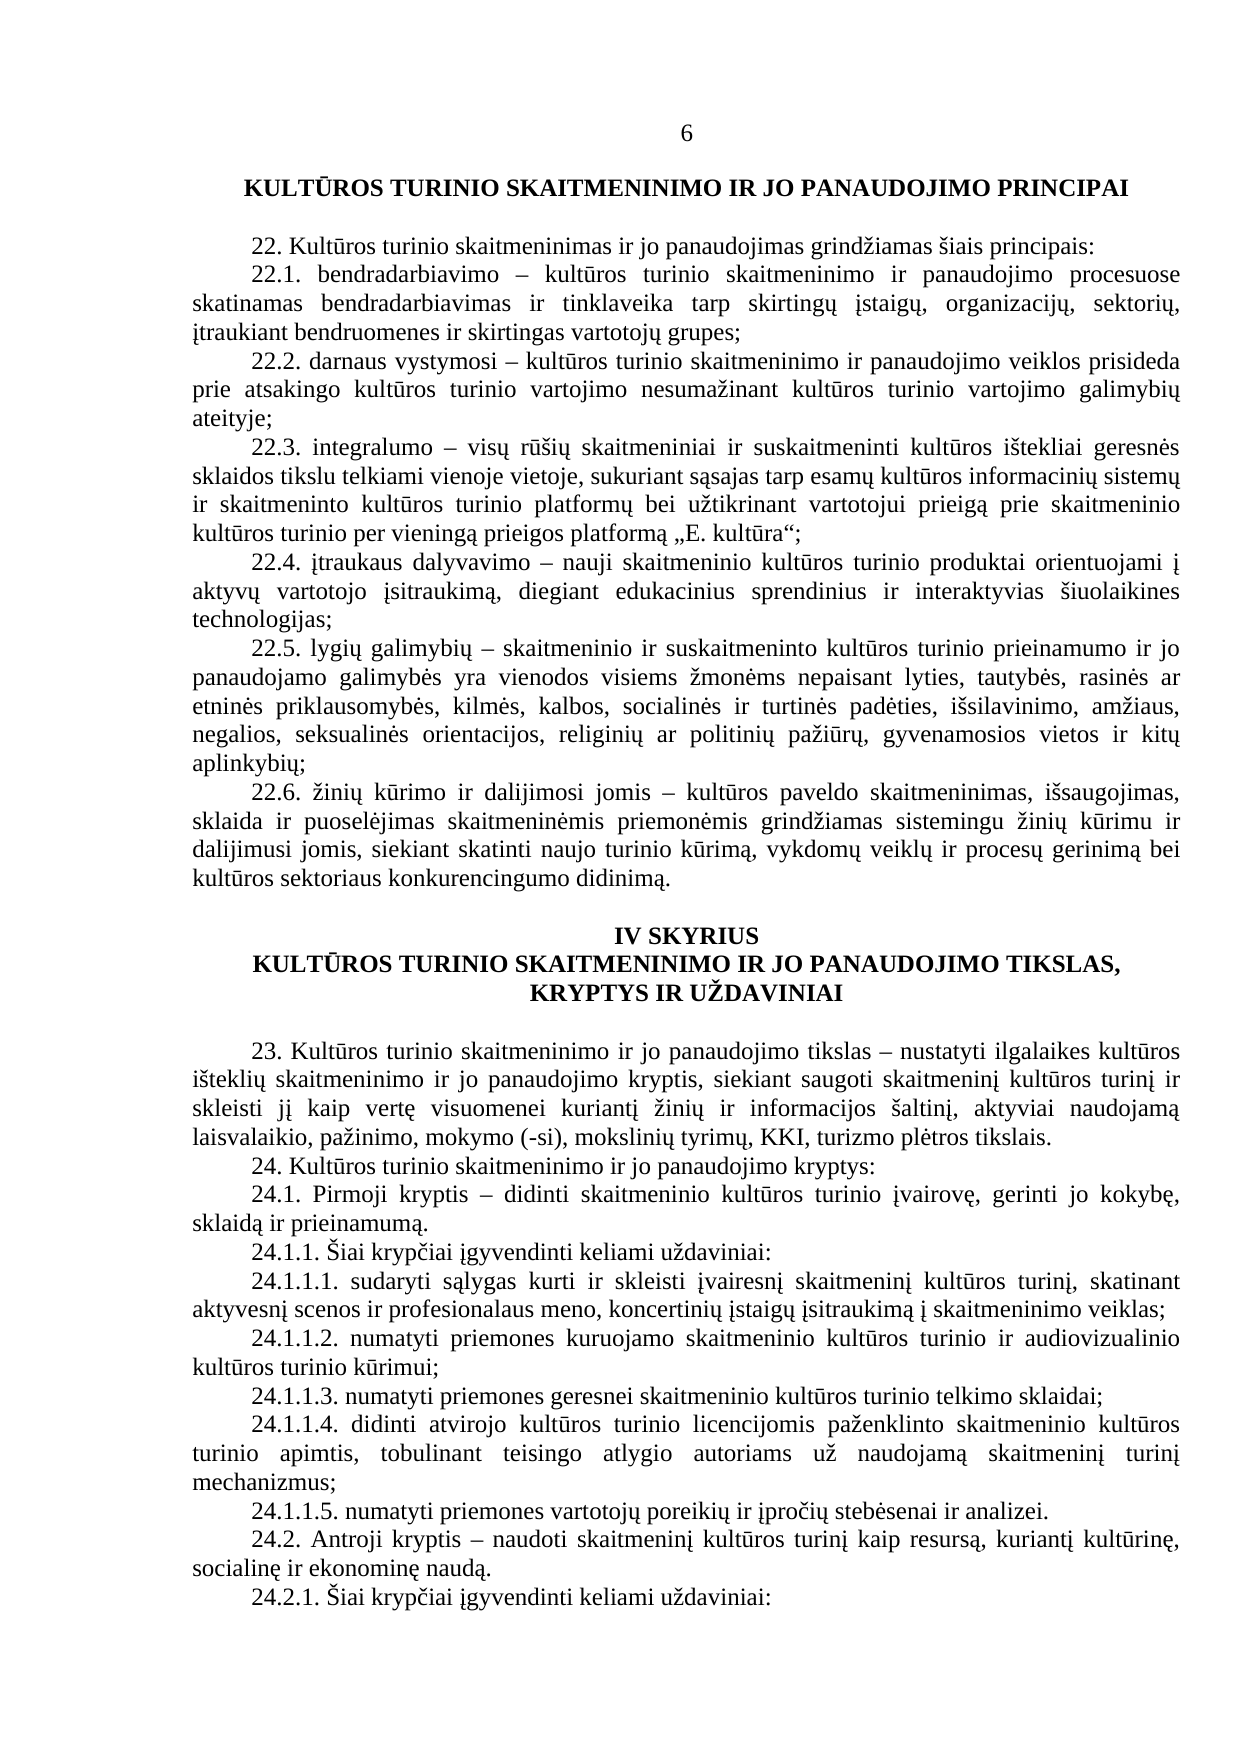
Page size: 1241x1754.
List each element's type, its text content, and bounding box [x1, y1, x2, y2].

text 24. Kultūros turinio skaitmeninimo ir jo panaudojimo kryptys: [192, 1151, 1181, 1179]
text 22.4. įtraukaus dalyvavimo – nauji skaitmeninio kultūros turinio produktai orientuojami į aktyvų vartotojo įsitraukimą, diegiant edukacinius sprendinius ir interaktyvias šiuolaikines technologijas; [192, 547, 1181, 633]
text 24.1.1.5. numatyti priemones vartotojų poreikių ir įpročių stebėsenai ir analizei. [192, 1496, 1181, 1524]
text 24.2.1. Šiai krypčiai įgyvendinti keliami uždaviniai: [192, 1582, 1181, 1611]
text KULTŪROS TURINIO SKAITMENINIMO IR JO PANAUDOJIMO TIKSLAS, KRYPTYS IR UŽDAVINIAI [192, 949, 1181, 1007]
text 24.1.1.1. sudaryti sąlygas kurti ir skleisti įvairesnį skaitmeninį kultūros turinį, skatinant aktyvesnį scenos ir profesionalaus meno, koncertinių įstaigų įsitraukimą į skaitmeninimo veiklas; [192, 1266, 1181, 1323]
text 22.3. integralumo – visų rūšių skaitmeniniai ir suskaitmeninti kultūros ištekliai geresnės sklaidos tikslu telkiami vienoje vietoje, sukuriant sąsajas tarp esamų kultūros informacinių sistemų ir skaitmeninto kultūros turinio platformų bei užtikrinant vartotojui prieigą prie skaitmeninio kultūros turinio per vieningą prieigos platformą „E. kultūra“; [192, 432, 1181, 547]
text 23. Kultūros turinio skaitmeninimo ir jo panaudojimo tikslas – nustatyti ilgalaikes kultūros išteklių skaitmeninimo ir jo panaudojimo kryptis, siekiant saugoti skaitmeninį kultūros turinį ir skleisti jį kaip vertę visuomenei kuriantį žinių ir informacijos šaltinį, aktyviai naudojamą laisvalaikio, pažinimo, mokymo (‑si), mokslinių tyrimų, KKI, turizmo plėtros tikslais. [192, 1036, 1181, 1151]
text KULTŪROS TURINIO SKAITMENINIMO IR JO PANAUDOJIMO PRINCIPAI [192, 173, 1181, 202]
text 24.1. Pirmoji kryptis – didinti skaitmeninio kultūros turinio įvairovę, gerinti jo kokybę, sklaidą ir prieinamumą. [192, 1179, 1181, 1237]
text IV SKYRIUS [192, 921, 1181, 949]
text 24.1.1.4. didinti atvirojo kultūros turinio licencijomis paženklinto skaitmeninio kultūros turinio apimtis, tobulinant teisingo atlygio autoriams už naudojamą skaitmeninį turinį mechanizmus; [192, 1409, 1181, 1496]
text 24.1.1.2. numatyti priemones kuruojamo skaitmeninio kultūros turinio ir audiovizualinio kultūros turinio kūrimui; [192, 1323, 1181, 1381]
text 22.1. bendradarbiavimo – kultūros turinio skaitmeninimo ir panaudojimo procesuose skatinamas bendradarbiavimas ir tinklaveika tarp skirtingų įstaigų, organizacijų, sektorių, įtraukiant bendruomenes ir skirtingas vartotojų grupes; [192, 259, 1181, 346]
text 22.5. lygių galimybių – skaitmeninio ir suskaitmeninto kultūros turinio prieinamumo ir jo panaudojamo galimybės yra vienodos visiems žmonėms nepaisant lyties, tautybės, rasinės ar etninės priklausomybės, kilmės, kalbos, socialinės ir turtinės padėties, išsilavinimo, amžiaus, negalios, seksualinės orientacijos, religinių ar politinių pažiūrų, gyvenamosios vietos ir kitų aplinkybių; [192, 633, 1181, 777]
text 24.1.1.3. numatyti priemones geresnei skaitmeninio kultūros turinio telkimo sklaidai; [192, 1381, 1181, 1409]
text 22.2. darnaus vystymosi – kultūros turinio skaitmeninimo ir panaudojimo veiklos prisideda prie atsakingo kultūros turinio vartojimo nesumažinant kultūros turinio vartojimo galimybių ateityje; [192, 346, 1181, 432]
text 24.2. Antroji kryptis – naudoti skaitmeninį kultūros turinį kaip resursą, kuriantį kultūrinę, socialinę ir ekonominę naudą. [192, 1524, 1181, 1582]
text 22. Kultūros turinio skaitmeninimas ir jo panaudojimas grindžiamas šiais principais: [192, 231, 1181, 259]
text 22.6. žinių kūrimo ir dalijimosi jomis – kultūros paveldo skaitmeninimas, išsaugojimas, sklaida ir puoselėjimas skaitmeninėmis priemonėmis grindžiamas sistemingu žinių kūrimu ir dalijimusi jomis, siekiant skatinti naujo turinio kūrimą, vykdomų veiklų ir procesų gerinimą bei kultūros sektoriaus konkurencingumo didinimą. [192, 777, 1181, 892]
text 24.1.1. Šiai krypčiai įgyvendinti keliami uždaviniai: [192, 1237, 1181, 1266]
